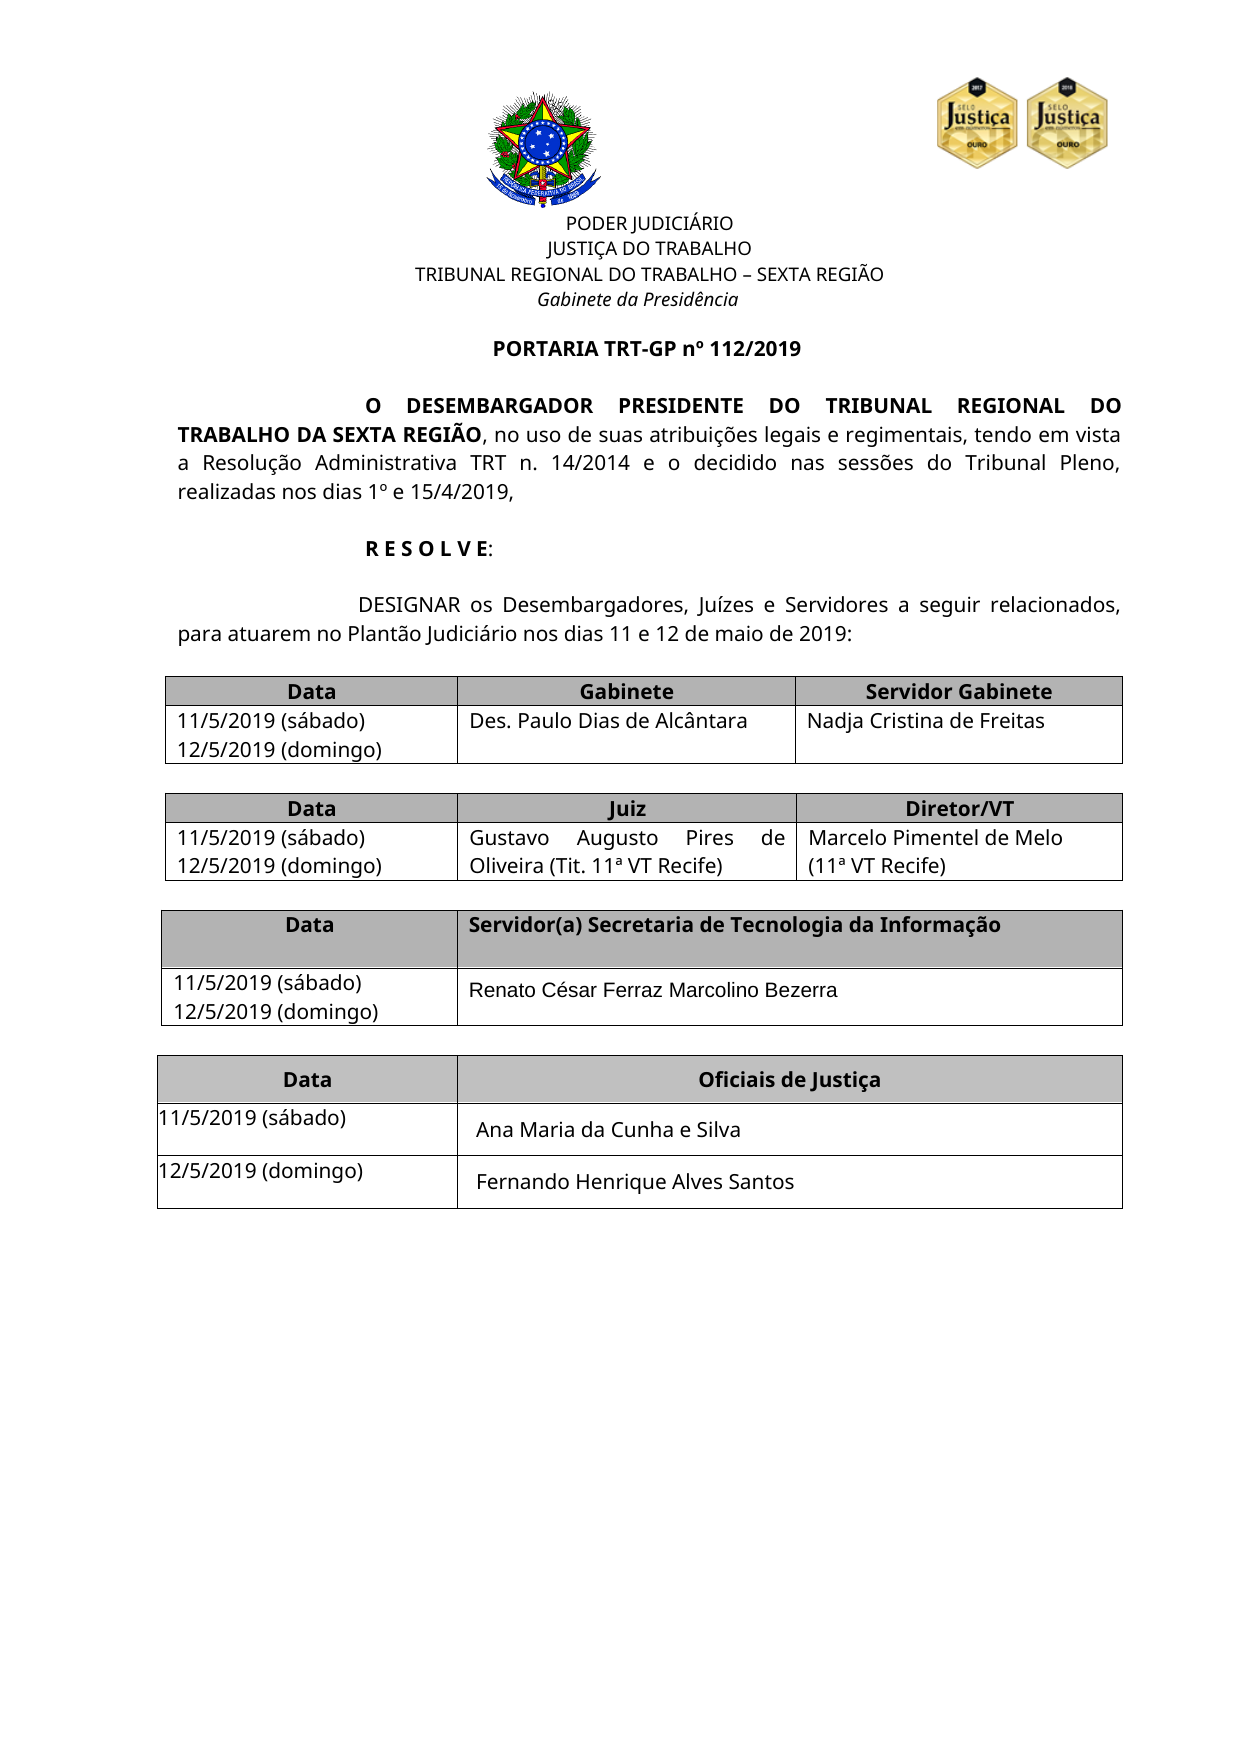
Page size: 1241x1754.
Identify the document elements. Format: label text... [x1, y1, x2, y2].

table_header Servidor(a) Secretaria de Tecnologia da Informação [458, 911, 1122, 967]
table_header Data [166, 794, 457, 822]
table_header Juiz [458, 794, 796, 822]
table_cell 11/5/2019 (sábado) [158, 1104, 457, 1155]
table_header Data [162, 911, 457, 967]
table_cell Ana Maria da Cunha e Silva [458, 1104, 1122, 1155]
text R E S O L V E: [233, 534, 1122, 562]
table_cell 11/5/2019 (sábado) 12/5/2019 (domingo) [162, 969, 457, 1025]
table_cell Fernando Henrique Alves Santos [458, 1156, 1122, 1207]
table_cell 12/5/2019 (domingo) 18/4/2019 (quinta-feira)19/4/2019 (sexta-feira) [158, 1156, 457, 1207]
table_header Data [166, 677, 457, 705]
text DESIGNAR os Desembargadores, Juízes e Servidores a seguir relacionados, para atuarem no Plantão Judiciário nos dias 11 e 12 de maio de 2019: [177, 591, 1122, 647]
table_cell 11/5/2019 (sábado) 12/5/2019 (domingo) [166, 706, 457, 763]
table_cell 11/5/2019 (sábado) 12/5/2019 (domingo) [166, 823, 457, 880]
table_cell Des. Paulo Dias de Alcântara [458, 706, 795, 763]
picture [480, 88, 604, 210]
table_header Data [158, 1056, 457, 1102]
table_cell Gustavo Augusto Pires de Oliveira (Tit. 11ª VT Recife) [458, 823, 796, 880]
table_header Servidor Gabinete [796, 677, 1122, 705]
table_header Diretor/VT [797, 794, 1122, 822]
table_cell Marcelo Pimentel de Melo (11ª VT Recife) [797, 823, 1122, 880]
text O DESEMBARGADOR PRESIDENTE DO TRIBUNAL REGIONAL DO TRABALHO DA SEXTA REGIÃO, no uso de suas atribuições legais e regimentais, tendo em vista a Resolução Administrativa TRT n. 14/2014 e o decidido nas sessões do Tribunal Pleno, realizadas nos dias 1º e 15/4/2019, [177, 391, 1122, 505]
table_header Gabinete [458, 677, 795, 705]
table_cell Renato César Ferraz Marcolino Bezerra [458, 969, 1122, 1025]
text PORTARIA TRT-GP nº 112/2019 [177, 334, 1122, 363]
table_cell Nadja Cristina de Freitas [796, 706, 1122, 763]
picture [937, 75, 1122, 176]
table_header Oficiais de Justiça [458, 1056, 1122, 1102]
